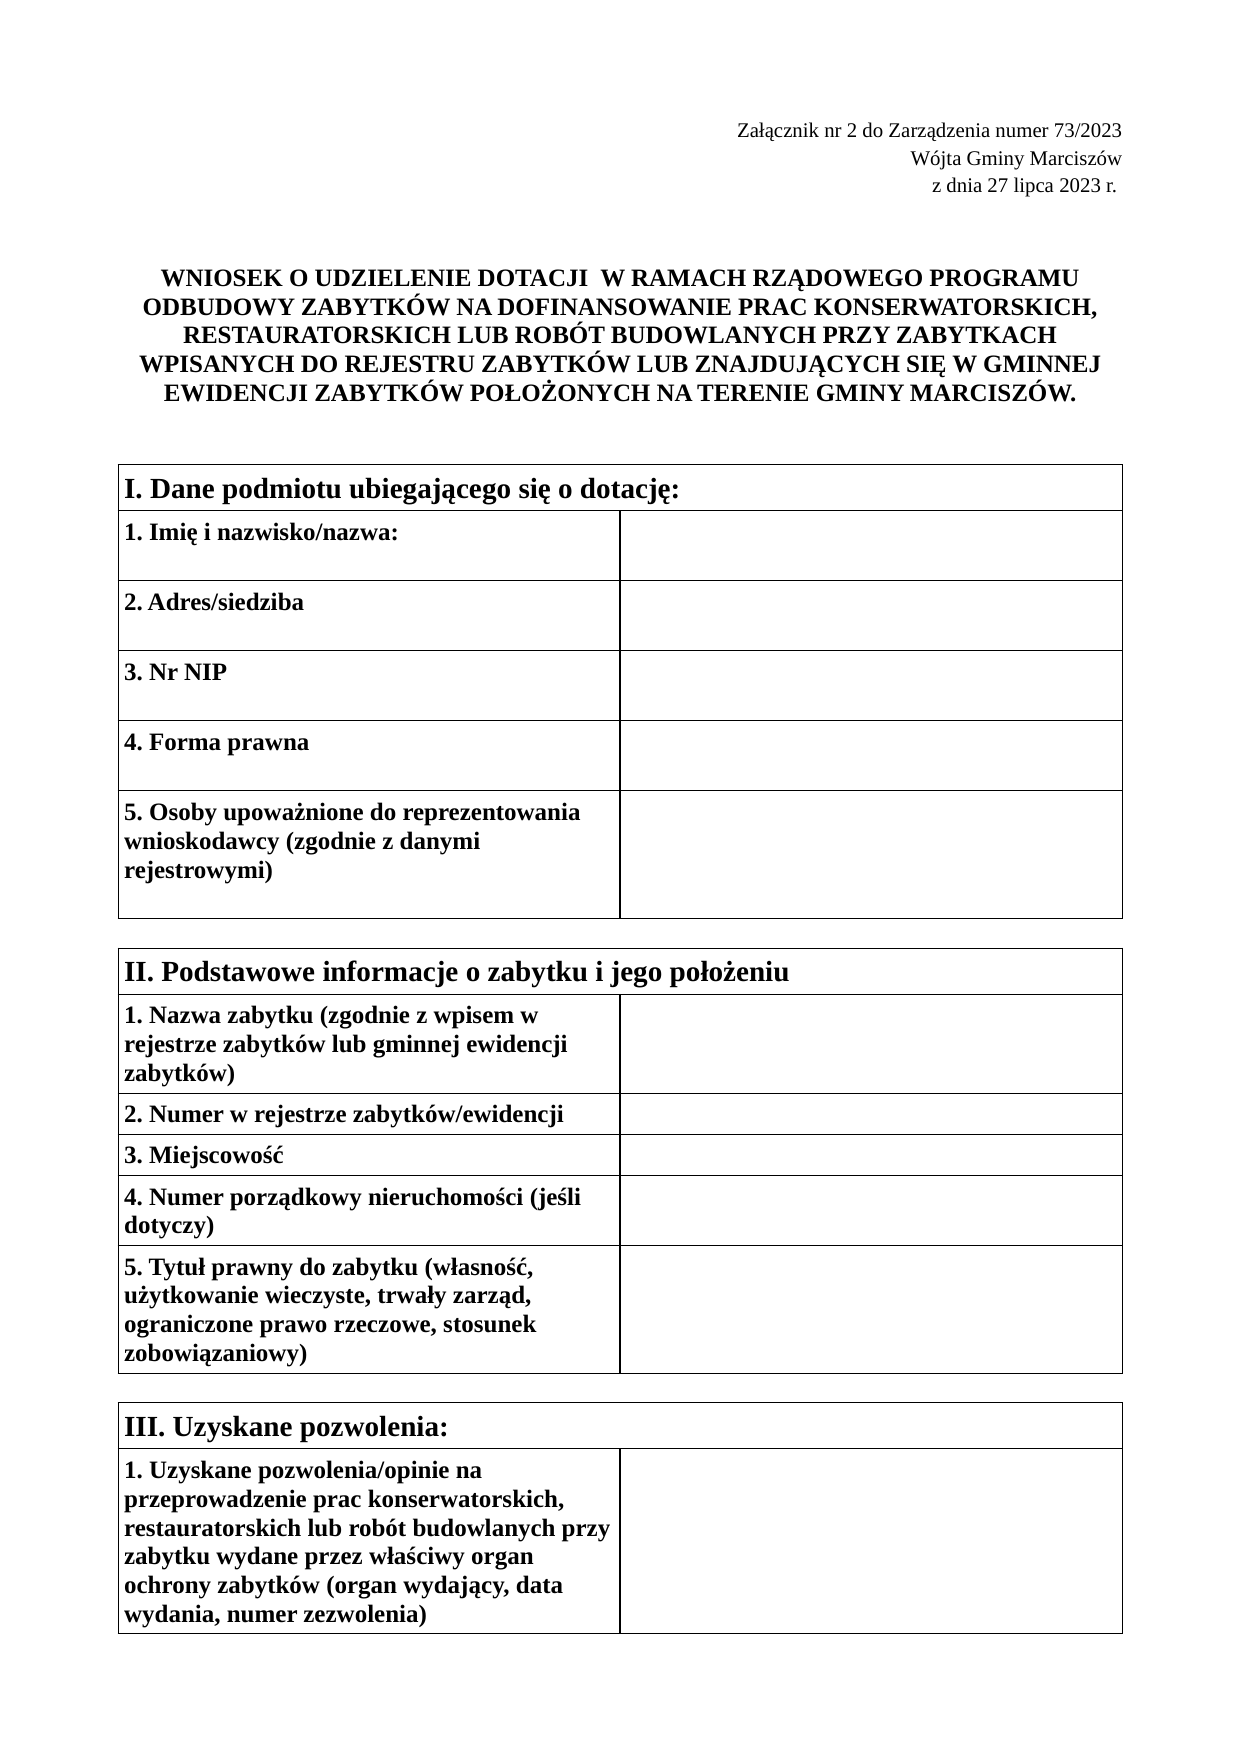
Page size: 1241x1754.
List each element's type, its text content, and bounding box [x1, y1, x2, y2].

table_cell [621, 511, 1122, 580]
table_cell 1. Nazwa zabytku (zgodnie z wpisem w rejestrze zabytków lub gminnej ewidencji zabytków) [119, 995, 619, 1092]
table_cell [621, 1135, 1122, 1175]
table_header III. Uzyskane pozwolenia: [119, 1403, 1122, 1448]
table_cell [621, 1176, 1122, 1245]
table_cell [621, 721, 1122, 790]
table_cell 3. Nr NIP [119, 651, 619, 720]
table_cell [621, 1246, 1122, 1372]
table_cell 5. Osoby upoważnione do reprezentowania wnioskodawcy (zgodnie z danymi rejestrowymi) [119, 791, 619, 918]
table_cell [621, 1449, 1122, 1633]
table_cell 5. Tytuł prawny do zabytku (własność, użytkowanie wieczyste, trwały zarząd, ograniczone prawo rzeczowe, stosunek zobowiązaniowy) [119, 1246, 619, 1372]
table_cell 2. Adres/siedziba [119, 581, 619, 650]
text WNIOSEK O UDZIELENIE DOTACJI W RAMACH RZĄDOWEGO PROGRAMU ODBUDOWY ZABYTKÓW NA DOFINANSOWANIE PRAC KONSERWATORSKICH, RESTAURATORSKICH LUB ROBÓT BUDOWLANYCH PRZY ZABYTKACH WPISANYCH DO REJESTRU ZABYTKÓW LUB ZNAJDUJĄCYCH SIĘ W GMINNEJ EWIDENCJI ZABYTKÓW POŁOŻONYCH NA TERENIE GMINY MARCISZÓW. [118, 263, 1122, 407]
table_cell [621, 995, 1122, 1092]
text Załącznik nr 2 do Zarządzenia numer 73/2023 Wójta Gminy Marciszów z dnia 27 lipca 2023 r. [118, 118, 1122, 197]
table_header I. Dane podmiotu ubiegającego się o dotację: [119, 465, 1122, 510]
table_cell 1. Uzyskane pozwolenia/opinie na przeprowadzenie prac konserwatorskich, restauratorskich lub robót budowlanych przy zabytku wydane przez właściwy organ ochrony zabytków (organ wydający, data wydania, numer zezwolenia) [119, 1449, 619, 1633]
table_cell 1. Imię i nazwisko/nazwa: [119, 511, 619, 580]
table_cell [621, 581, 1122, 650]
table_cell 4. Numer porządkowy nieruchomości (jeśli dotyczy) [119, 1176, 619, 1245]
table_cell 4. Forma prawna [119, 721, 619, 790]
table_cell [621, 1094, 1122, 1134]
table_cell 3. Miejscowość [119, 1135, 619, 1175]
table_header II. Podstawowe informacje o zabytku i jego położeniu [119, 949, 1122, 994]
table_cell 2. Numer w rejestrze zabytków/ewidencji [119, 1094, 619, 1134]
table_cell [621, 651, 1122, 720]
table_cell [621, 791, 1122, 918]
